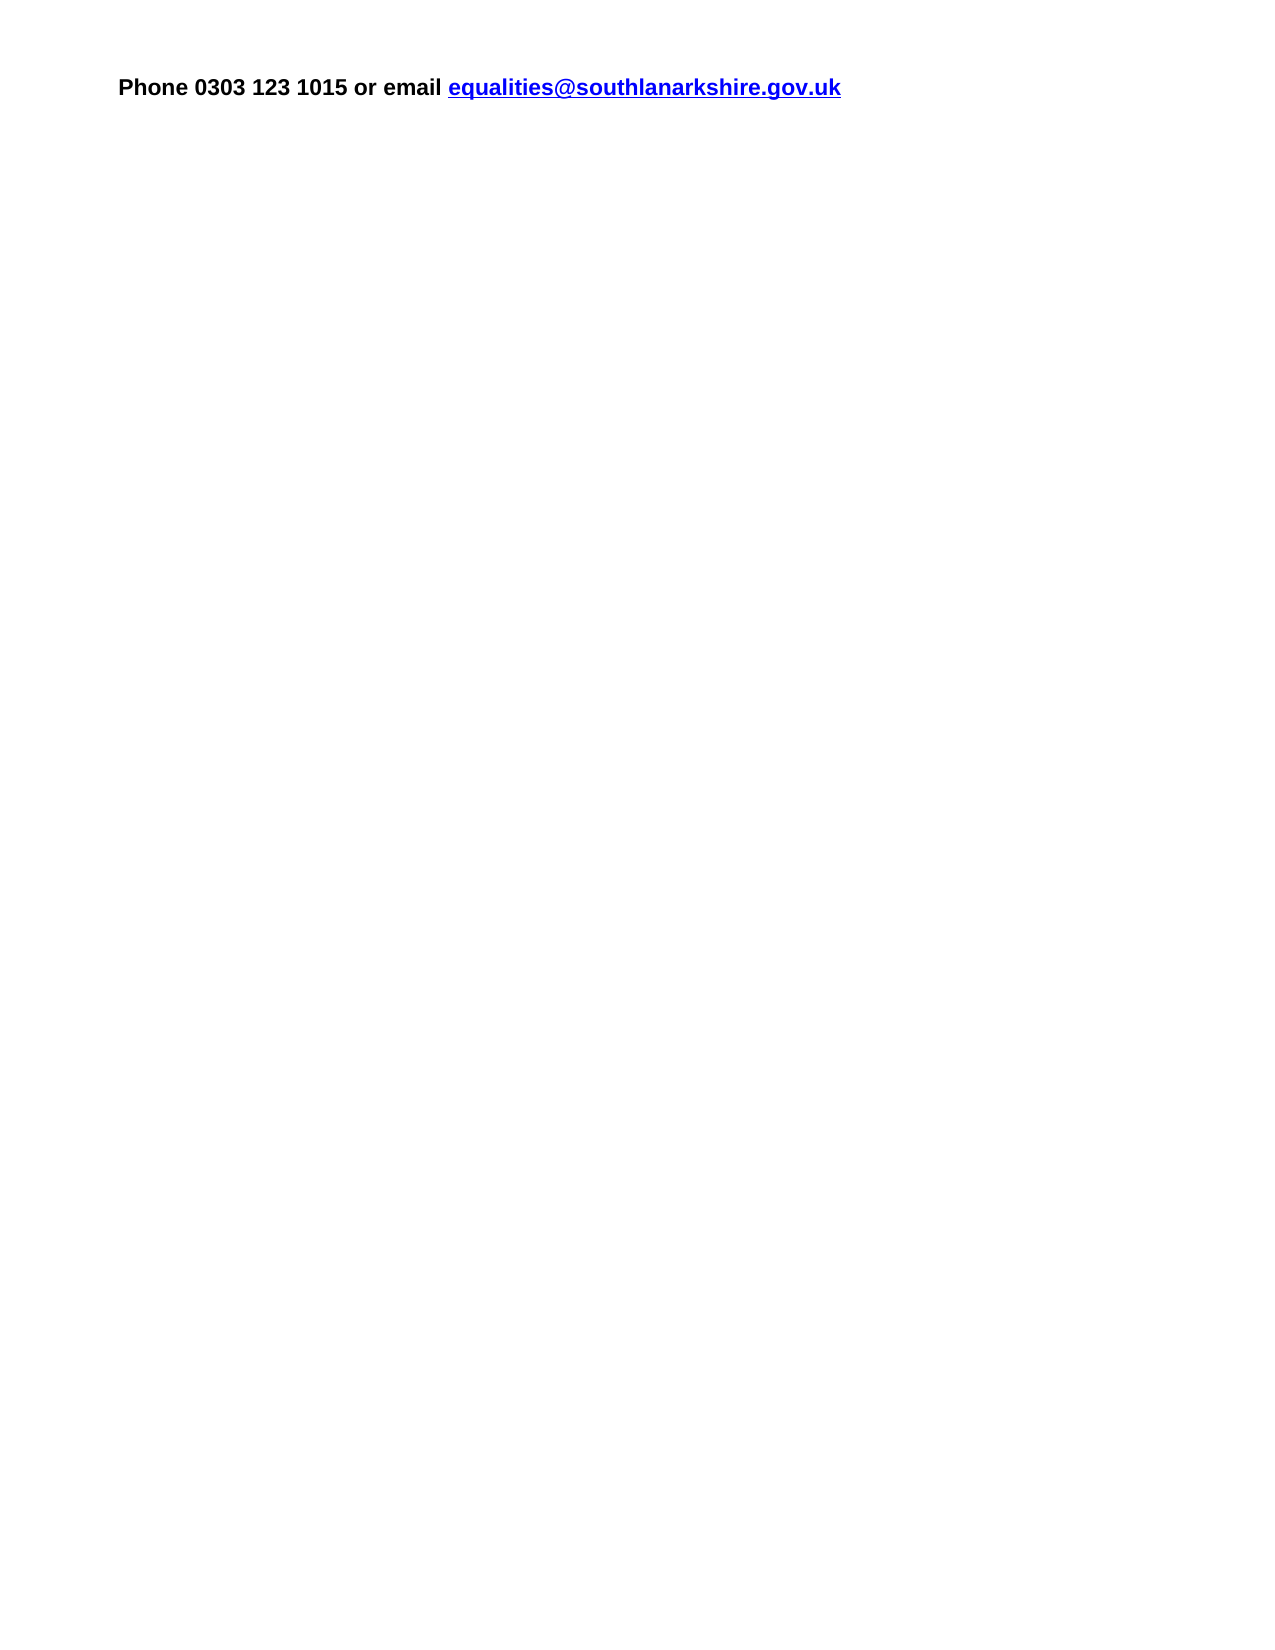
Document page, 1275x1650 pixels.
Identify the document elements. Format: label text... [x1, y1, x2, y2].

text Phone 0303 123 1015 or email equalities@southlanarkshire.gov.uk [118, 74, 1157, 100]
